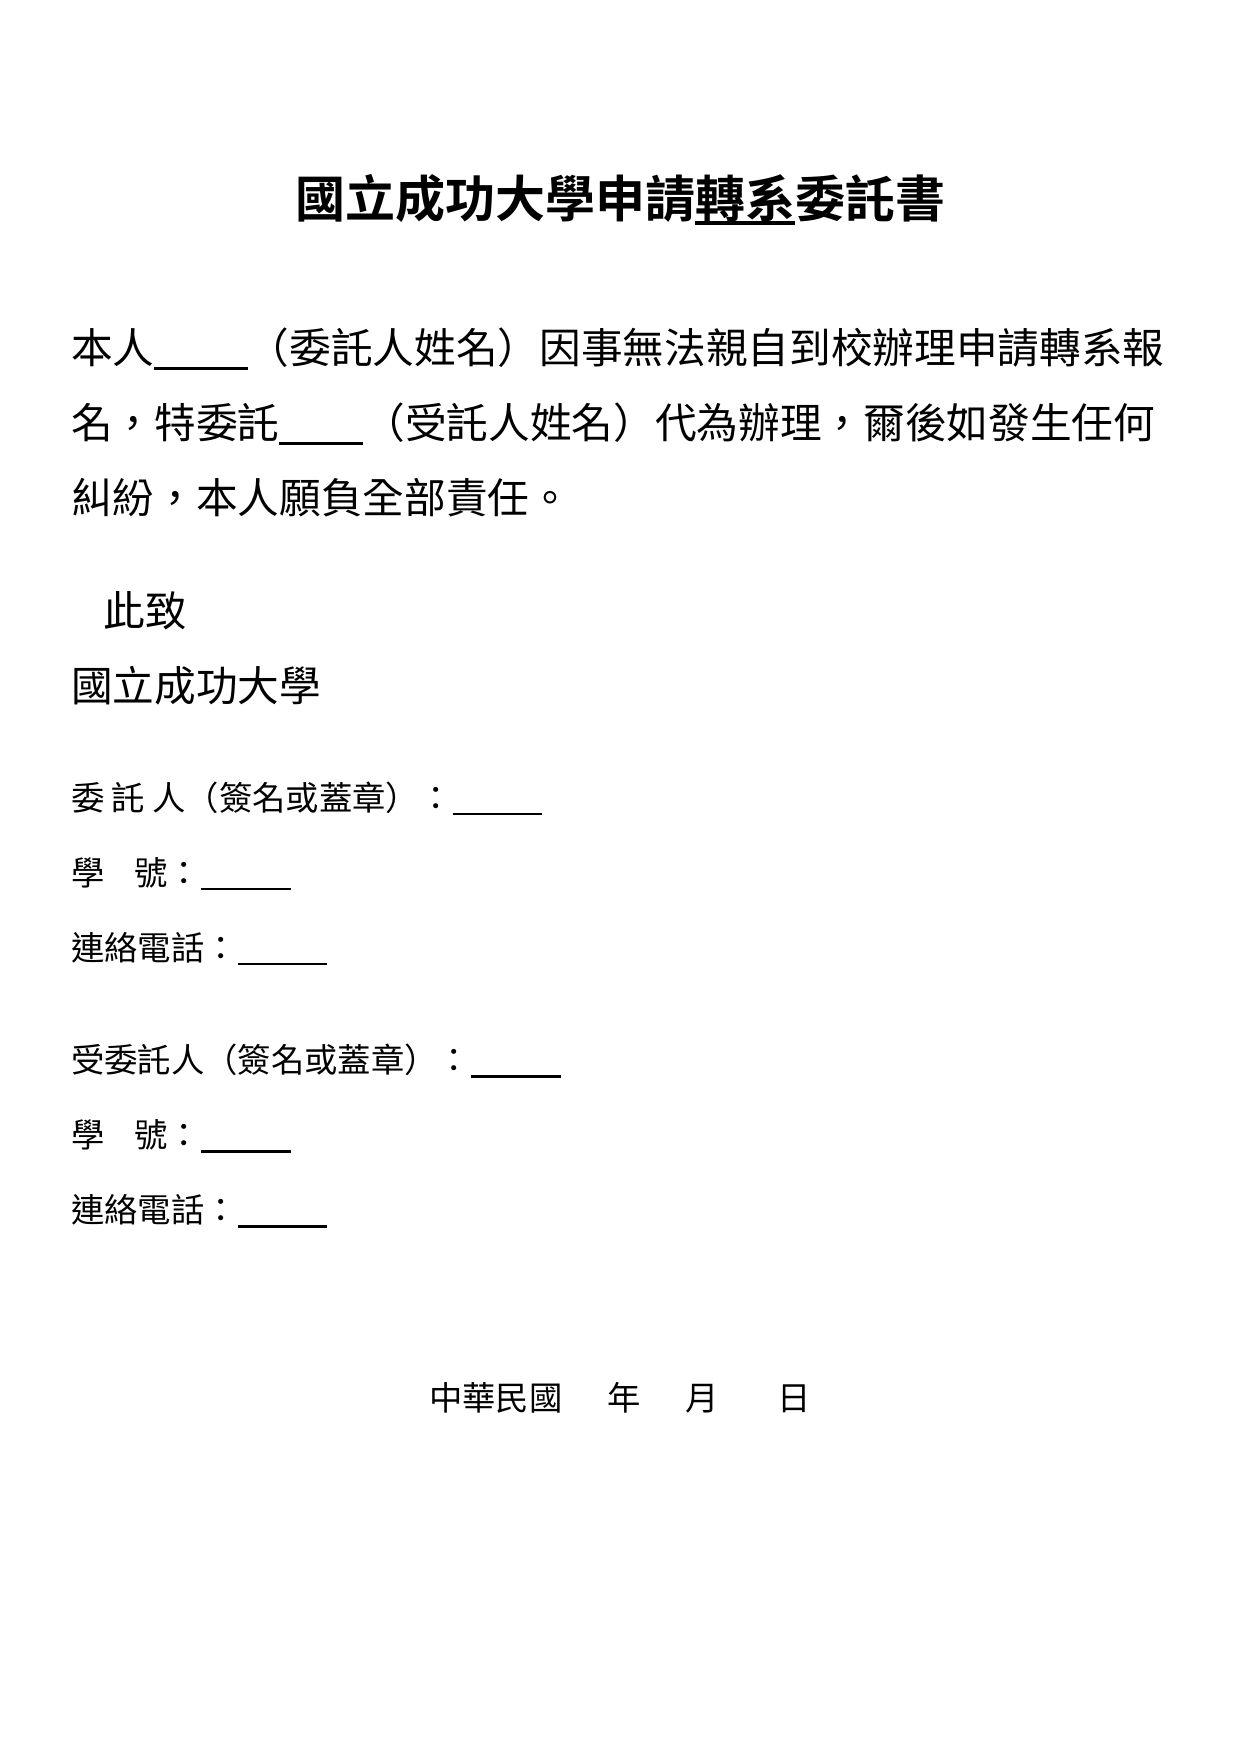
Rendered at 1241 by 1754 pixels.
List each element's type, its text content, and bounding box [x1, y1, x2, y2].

text 連絡電話： [71, 1164, 1169, 1239]
text 學 號： [71, 1089, 1169, 1164]
text 此致 [71, 564, 1169, 639]
text 受委託人（簽名或蓋章）： [71, 1014, 1169, 1089]
text 國立成功大學 [71, 639, 1169, 714]
text 本人 （委託人姓名）因事無法親自到校辦理申請轉系報名，特委託 （受託人姓名）代為辦理，爾後如發生任何糾紛，本人願負全部責任。 [71, 302, 1169, 527]
text 中華民國 年 月 日 [71, 1352, 1169, 1427]
text 國立成功大學申請轉系委託書 [71, 152, 1169, 227]
text 委 託 人（簽名或蓋章）： [71, 752, 1169, 827]
text 連絡電話： [71, 902, 1169, 977]
text 學 號： [71, 827, 1169, 902]
